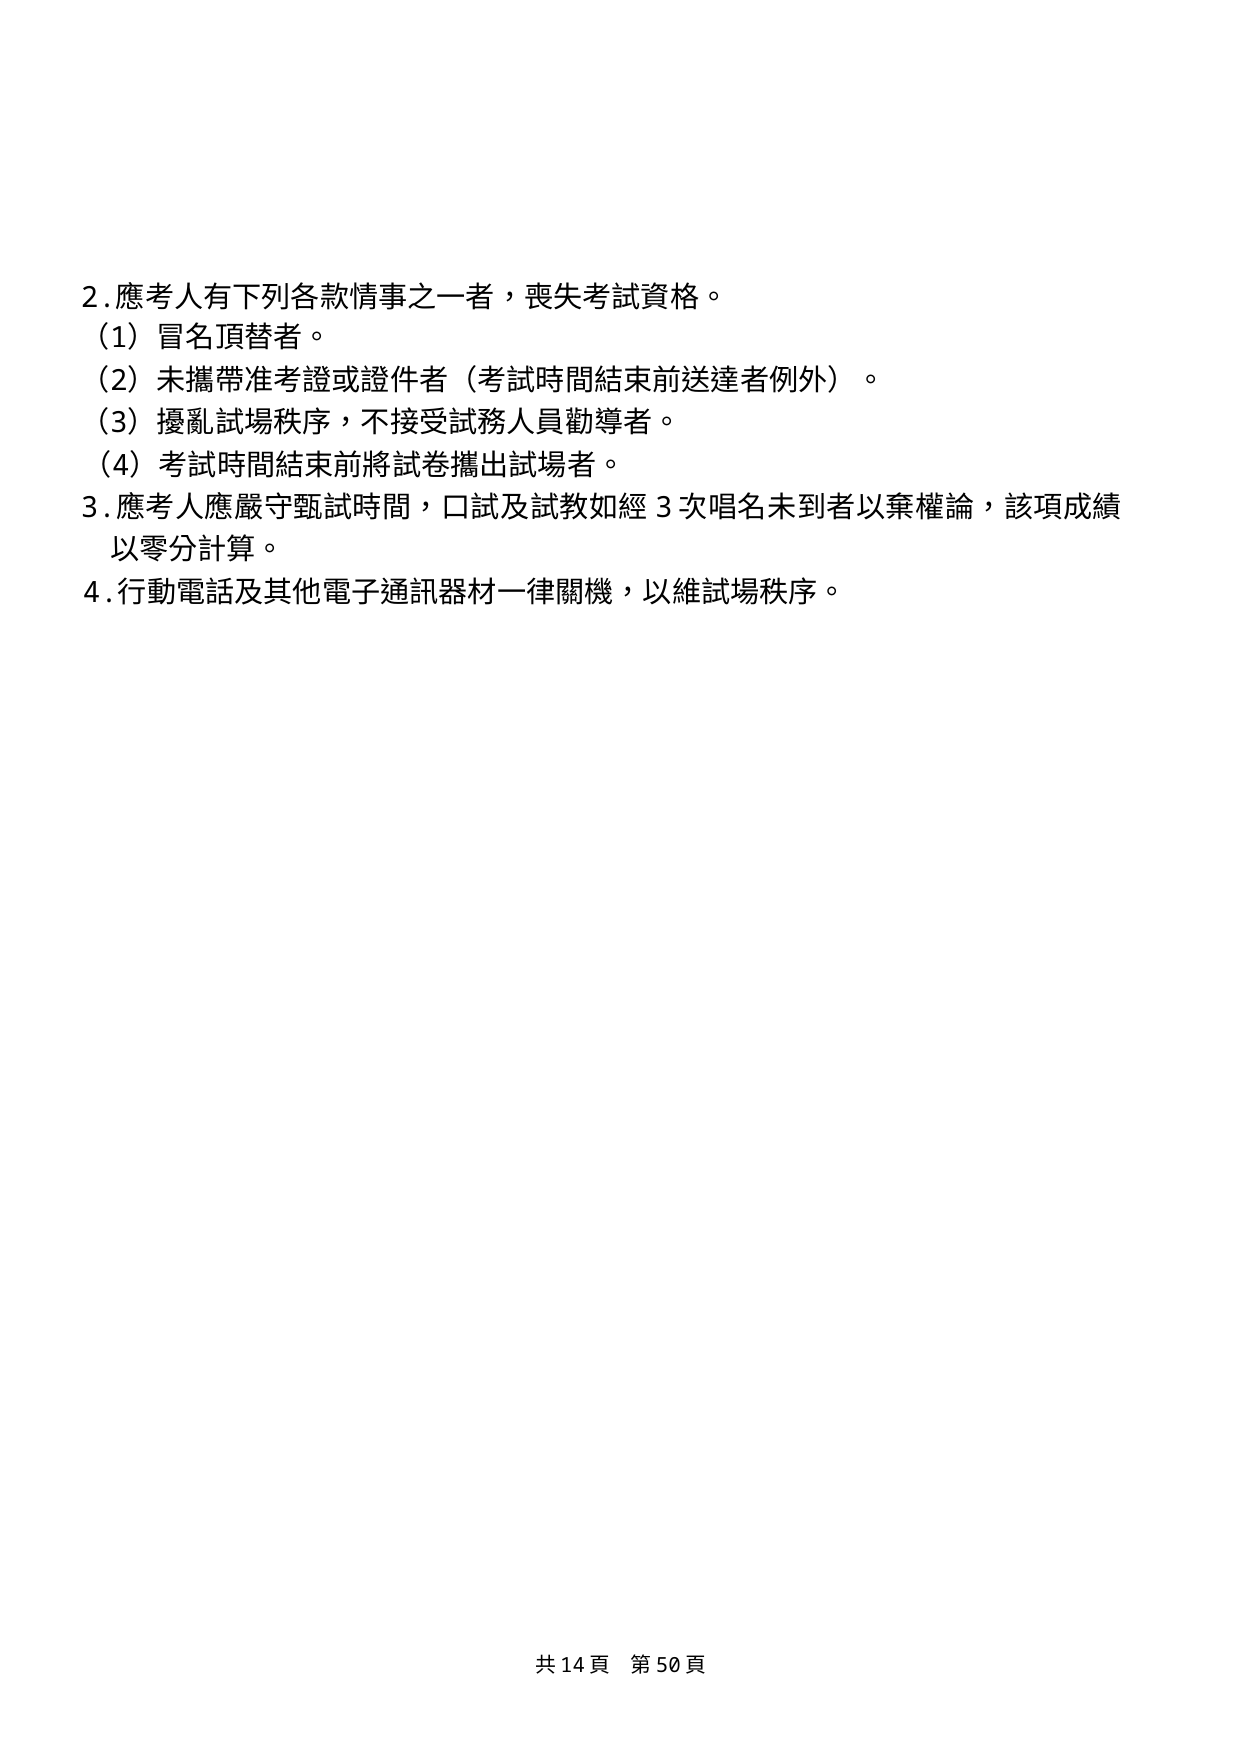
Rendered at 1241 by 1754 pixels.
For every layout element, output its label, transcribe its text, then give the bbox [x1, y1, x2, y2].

text 2.應考人有下列各款情事之一者，喪失考試資格。 [81, 280, 1122, 314]
text 3.應考人應嚴守甄試時間，口試及試教如經3次唱名未到者以棄權論，該項成績以零分計算。 [81, 483, 1122, 568]
text （2）未攜帶准考證或證件者（考試時間結束前送達者例外）。 [81, 356, 1122, 399]
text （3）擾亂試場秩序，不接受試務人員勸導者。 [81, 399, 1122, 441]
text （1）冒名頂替者。 [81, 314, 1122, 356]
text 4.行動電話及其他電子通訊器材一律關機，以維試場秩序。 [68, 568, 1122, 611]
text （4）考試時間結束前將試卷攜出試場者。 [68, 441, 1122, 483]
